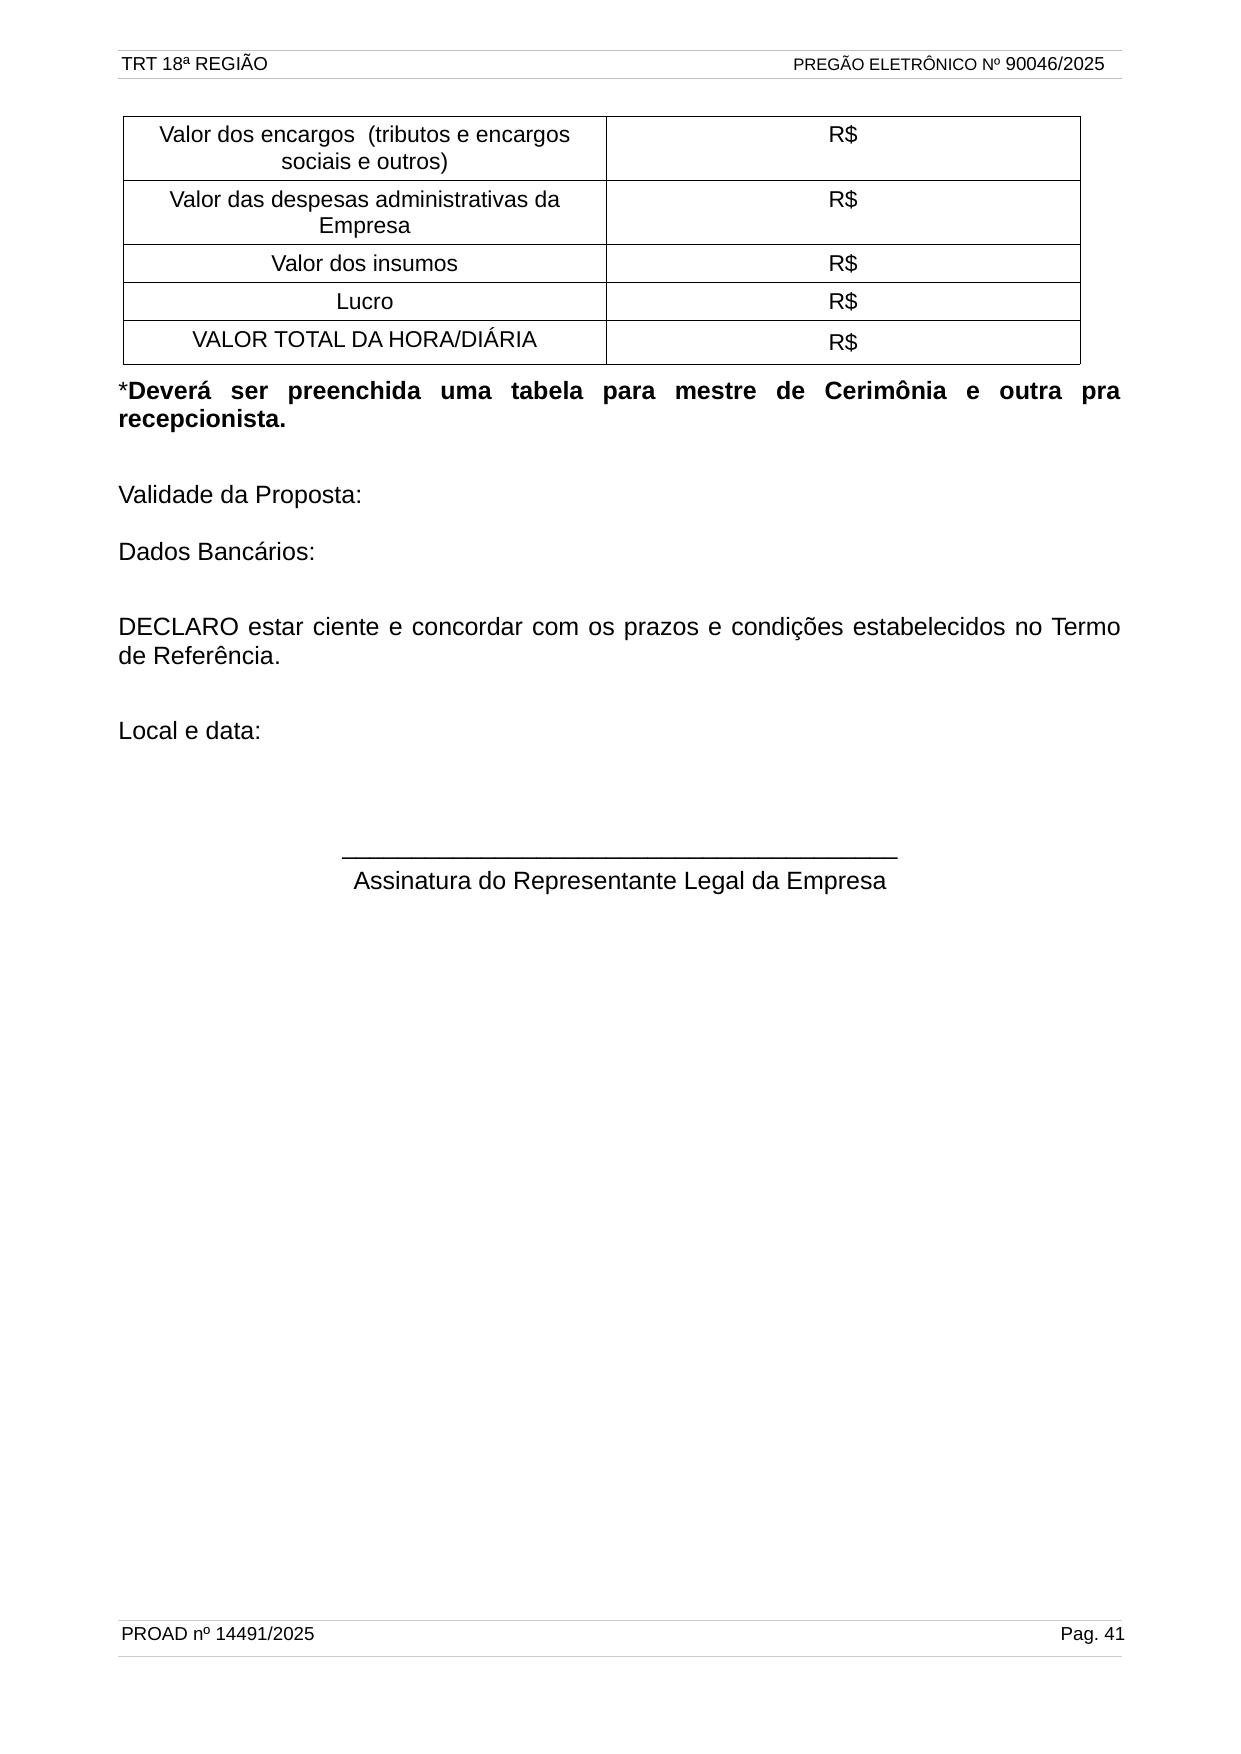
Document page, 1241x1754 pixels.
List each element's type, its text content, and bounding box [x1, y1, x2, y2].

text *Deverá ser preenchida uma tabela para mestre de Cerimônia e outra pra recepcionista. [118, 376, 1122, 433]
table_cell R$ [607, 117, 1080, 180]
table_cell Valor dos insumos [124, 245, 606, 282]
text Local e data: [118, 716, 1122, 745]
table_cell Valor das despesas administrativas da Empresa [124, 181, 606, 244]
table_cell VALOR TOTAL DA HORA/DIÁRIA [124, 321, 606, 364]
table_cell R$ [607, 283, 1080, 320]
text Dados Bancários: [118, 537, 1122, 566]
text DECLARO estar ciente e concordar com os prazos e condições estabelecidos no Termo de Referência. [118, 612, 1122, 670]
text Validade da Proposta: [118, 479, 1122, 508]
table_cell R$ [607, 321, 1080, 364]
table_cell R$ [607, 245, 1080, 282]
table_cell Valor dos encargos (tributos e encargos sociais e outros) [124, 117, 606, 180]
text Assinatura do Representante Legal da Empresa [118, 866, 1122, 895]
table_cell Lucro [124, 283, 606, 320]
text ________________________________________ [118, 831, 1122, 860]
table_cell R$ [607, 181, 1080, 244]
